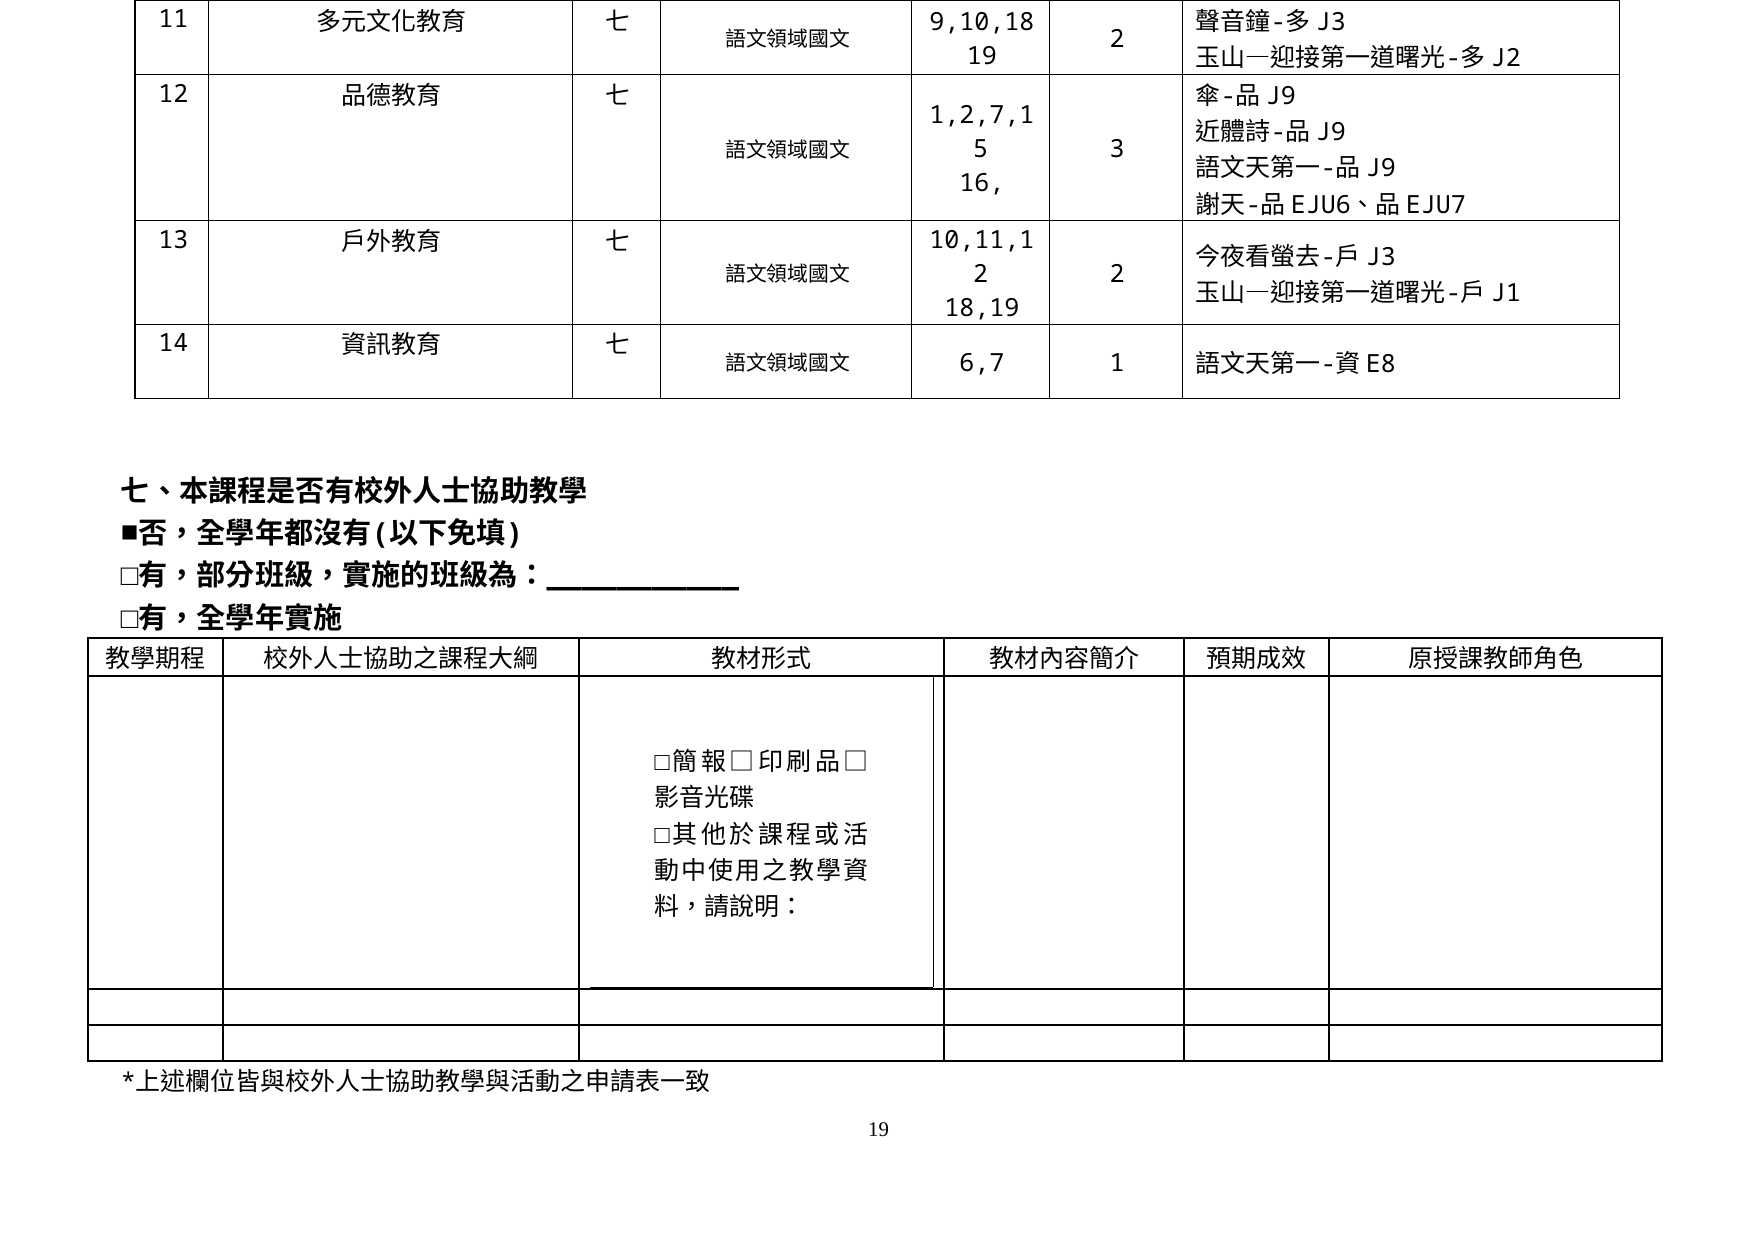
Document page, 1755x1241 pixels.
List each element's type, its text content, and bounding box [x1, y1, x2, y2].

text □有，部分班級，實施的班級為：___________ [118, 552, 1636, 594]
table_cell 1,2,7,15 16, [912, 75, 1049, 220]
table_cell 14 [136, 325, 208, 398]
text *上述欄位皆與校外人士協助教學與活動之申請表一致 [118, 1062, 1636, 1098]
table_header 原授課教師角色 [1330, 639, 1661, 675]
table_header 預期成效 [1185, 639, 1328, 675]
table_cell 七 [573, 75, 660, 220]
table_cell [89, 1026, 222, 1060]
table_cell 2 [1050, 221, 1182, 324]
table_cell [945, 677, 1183, 987]
table_cell 1 [1050, 325, 1182, 398]
table_cell 七 [573, 325, 660, 398]
table_cell [89, 990, 222, 1024]
table_header 教材形式 [580, 639, 943, 675]
table_cell 6,7 [912, 325, 1049, 398]
table_header 教學期程 [89, 639, 222, 675]
table_cell 10,11,12 18,19 [912, 221, 1049, 324]
table_cell [224, 1026, 578, 1060]
table_cell [945, 1026, 1183, 1060]
text 七、本課程是否有校外人士協助教學 [118, 467, 1636, 509]
table_cell 今夜看螢去-戶J3 玉山—迎接第一道曙光-戶J1 [1183, 221, 1619, 324]
table_cell 聲音鐘-多J3 玉山—迎接第一道曙光-多J2 [1183, 1, 1619, 74]
table_cell [580, 990, 943, 1024]
table_cell 3 [1050, 75, 1182, 220]
table_cell [945, 990, 1183, 1024]
table_cell [934, 677, 943, 987]
table_cell 傘-品J9 近體詩-品J9 語文天第一-品J9 謝天-品EJU6、品EJU7 [1183, 75, 1619, 220]
table_cell 9,10,18 19 [912, 1, 1049, 74]
table_cell 戶外教育 [209, 221, 572, 324]
table_header 校外人士協助之課程大綱 [224, 639, 578, 675]
table_cell 2 [1050, 1, 1182, 74]
table_cell 11 [136, 1, 208, 74]
table_cell 語文天第一-資E8 [1183, 325, 1619, 398]
table_cell [89, 677, 222, 987]
table_header 教材內容簡介 [945, 639, 1183, 675]
table_cell 七 [573, 221, 660, 324]
table_cell 品德教育 [209, 75, 572, 220]
text □有，全學年實施 [118, 594, 1636, 637]
table_cell 資訊教育 [209, 325, 572, 398]
table_cell [1185, 990, 1328, 1024]
text ■否，全學年都沒有(以下免填) [118, 509, 1636, 552]
table_cell 13 [136, 221, 208, 324]
table_cell 語文領域國文 [661, 75, 911, 220]
table_cell 語文領域國文 [661, 325, 911, 398]
table_cell [1185, 677, 1328, 987]
table_cell [224, 677, 578, 987]
table_cell 12 [136, 75, 208, 220]
table_cell [1330, 990, 1661, 1024]
table_cell [1330, 677, 1661, 987]
table_cell [1185, 1026, 1328, 1060]
table_cell 語文領域國文 [661, 1, 911, 74]
table_cell 七 [573, 1, 660, 74]
table_cell 多元文化教育 [209, 1, 572, 74]
table_cell [224, 990, 578, 1024]
table_cell [580, 1026, 943, 1060]
table_cell □簡報□印刷品□影音光碟 □其他於課程或活動中使用之教學資料，請說明： [580, 677, 933, 987]
table_cell 語文領域國文 [661, 221, 911, 324]
table_cell [1330, 1026, 1661, 1060]
